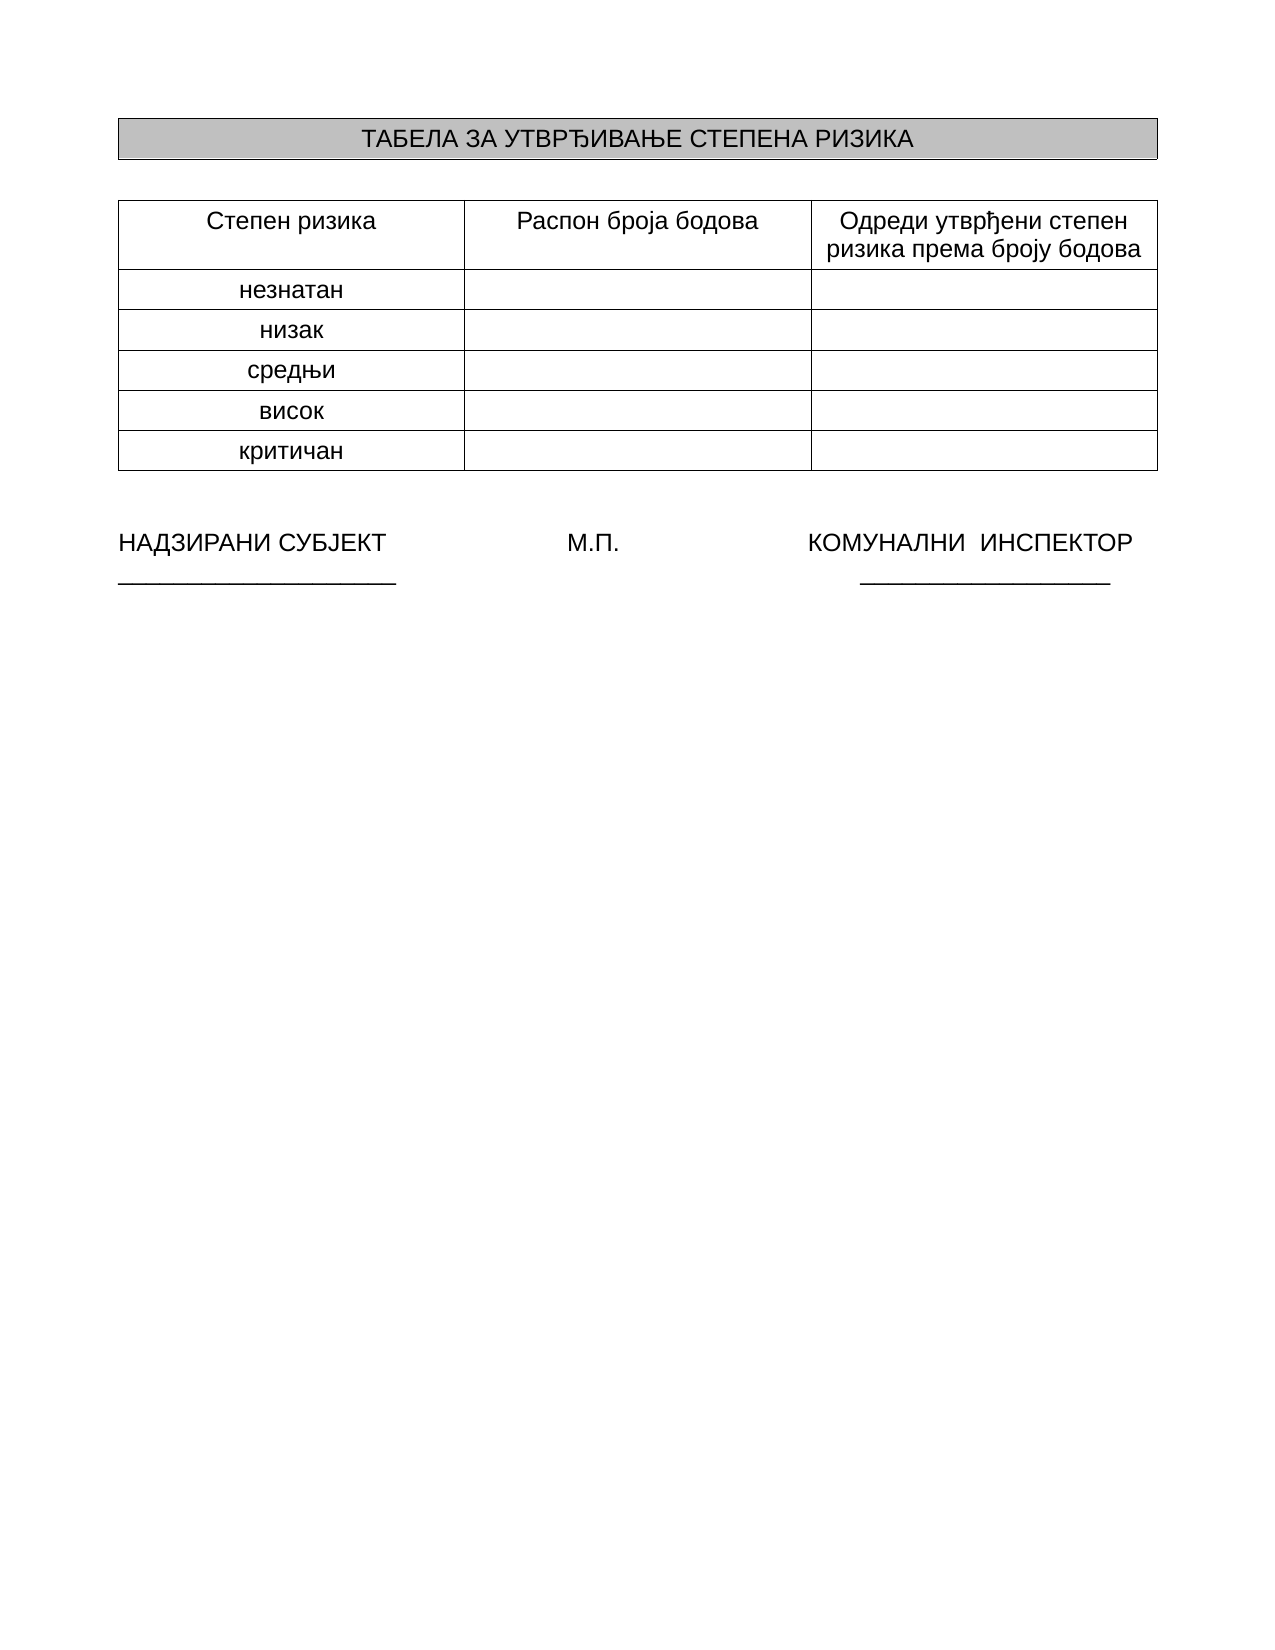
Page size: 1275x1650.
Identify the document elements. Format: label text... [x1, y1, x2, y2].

table_cell [465, 310, 811, 349]
table_cell [465, 270, 811, 309]
table_cell [465, 391, 811, 430]
table_header Распон броја бодова [465, 201, 811, 269]
text НАДЗИРАНИ СУБЈЕКТ М.П. КОМУНАЛНИ ИНСПЕКТОР [118, 528, 1157, 557]
table_cell незнатан [119, 270, 464, 309]
table_cell [812, 310, 1157, 349]
table_cell критичан [119, 431, 464, 470]
table_cell [812, 391, 1157, 430]
table_cell висок [119, 391, 464, 430]
table_header ТАБЕЛА ЗА УТВРЂИВАЊЕ СТЕПЕНА РИЗИКА [119, 119, 1157, 158]
table_cell средњи [119, 351, 464, 390]
table_header Одреди утврђени степен ризика према броју бодова [812, 201, 1157, 269]
table_header Степен ризика [119, 201, 464, 269]
table_cell [812, 270, 1157, 309]
table_cell [812, 351, 1157, 390]
table_cell низак [119, 310, 464, 349]
table_cell [812, 431, 1157, 470]
table_cell [465, 431, 811, 470]
text ____________________ __________________ [118, 557, 1157, 586]
table_cell [465, 351, 811, 390]
